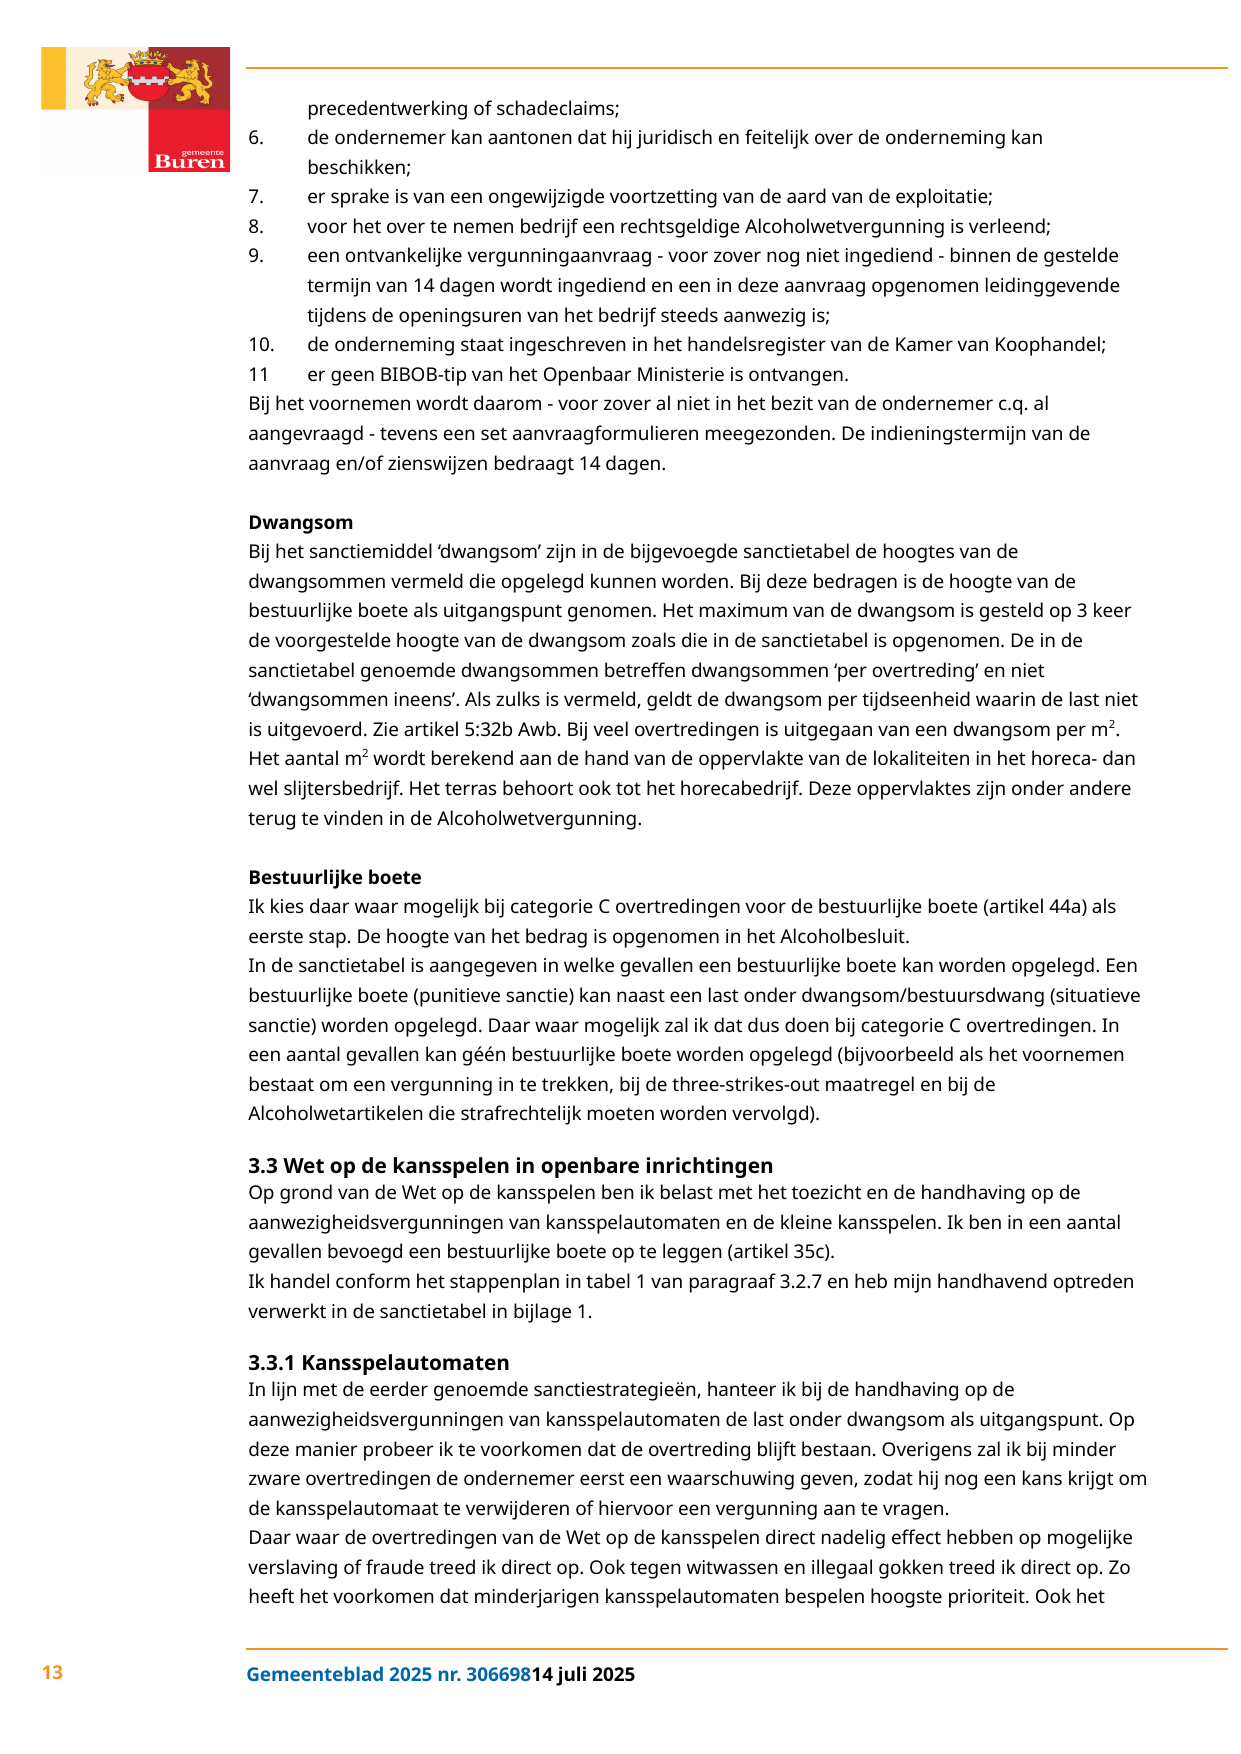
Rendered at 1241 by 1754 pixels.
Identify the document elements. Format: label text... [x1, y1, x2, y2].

list precedentwerking of schadeclaims; [248, 95, 1152, 121]
list een ontvankelijke vergunningaanvraag - voor zover nog niet ingediend - binnen de gestelde termijn van 14 dagen wordt ingediend en een in deze aanvraag opgenomen leidinggevende tijdens de openingsuren van het bedrijf steeds aanwezig is; [248, 243, 1152, 328]
list de ondernemer kan aantonen dat hij juridisch en feitelijk over de onderneming kan beschikken; [248, 124, 1152, 180]
text Daar waar de overtredingen van de Wet op de kansspelen direct nadelig effect hebben op mogelijke verslaving of fraude treed ik direct op. Ook tegen witwassen en illegaal gokken treed ik direct op. Zo heeft het voorkomen dat minderjarigen kansspelautomaten bespelen hoogste prioriteit. Ook het [248, 1524, 1152, 1609]
text 3.3.1 Kansspelautomaten [248, 1348, 1152, 1377]
text Dwangsom [248, 509, 1152, 535]
text In lijn met de eerder genoemde sanctiestrategieën, hanteer ik bij de handhaving op de aanwezigheidsvergunningen van kansspelautomaten de last onder dwangsom als uitgangspunt. Op deze manier probeer ik te voorkomen dat de overtreding blijft bestaan. Overigens zal ik bij minder zware overtredingen de ondernemer eerst een waarschuwing geven, zodat hij nog een kans krijgt om de kansspelautomaat te verwijderen of hiervoor een vergunning aan te vragen. [248, 1377, 1152, 1521]
list voor het over te nemen bedrijf een rechtsgeldige Alcoholwetvergunning is verleend; [248, 213, 1152, 239]
text Op grond van de Wet op de kansspelen ben ik belast met het toezicht en de handhaving op de aanwezigheidsvergunningen van kansspelautomaten en de kleine kansspelen. Ik ben in een aantal gevallen bevoegd een bestuurlijke boete op te leggen (artikel 35c). [248, 1179, 1152, 1264]
text Bij het sanctiemiddel ‘dwangsom’ zijn in de bijgevoegde sanctietabel de hoogtes van de dwangsommen vermeld die opgelegd kunnen worden. Bij deze bedragen is de hoogte van de bestuurlijke boete als uitgangspunt genomen. Het maximum van de dwangsom is gesteld op 3 keer de voorgestelde hoogte van de dwangsom zoals die in de sanctietabel is opgenomen. De in de sanctietabel genoemde dwangsommen betreffen dwangsommen ‘per overtreding’ en niet ‘dwangsommen ineens’. Als zulks is vermeld, geldt de dwangsom per tijdseenheid waarin de last niet is uitgevoerd. Zie artikel 5:32b Awb. Bij veel overtredingen is uitgegaan van een dwangsom per m2. Het aantal m2 wordt berekend aan de hand van de oppervlakte van de lokaliteiten in het horeca- dan wel slijtersbedrijf. Het terras behoort ook tot het horecabedrijf. Deze oppervlaktes zijn onder andere terug te vinden in de Alcoholwetvergunning. [248, 538, 1152, 831]
text Bij het voornemen wordt daarom - voor zover al niet in het bezit van de ondernemer c.q. al aangevraagd - tevens een set aanvraagformulieren meegezonden. De indieningstermijn van de aanvraag en/of zienswijzen bedraagt 14 dagen. [248, 391, 1152, 476]
list er geen BIBOB-tip van het Openbaar Ministerie is ontvangen. [248, 361, 1152, 387]
picture [41, 47, 231, 172]
text Ik handel conform het stappenplan in tabel 1 van paragraaf 3.2.7 en heb mijn handhavend optreden verwerkt in de sanctietabel in bijlage 1. [248, 1268, 1152, 1323]
text Bestuurlijke boete [248, 864, 1152, 890]
text Ik kies daar waar mogelijk bij categorie C overtredingen voor de bestuurlijke boete (artikel 44a) als eerste stap. De hoogte van het bedrag is opgenomen in het Alcoholbesluit. [248, 893, 1152, 949]
list er sprake is van een ongewijzigde voortzetting van de aard van de exploitatie; [248, 183, 1152, 209]
list de onderneming staat ingeschreven in het handelsregister van de Kamer van Koophandel; [248, 331, 1152, 357]
text 3.3 Wet op de kansspelen in openbare inrichtingen [248, 1151, 1152, 1179]
text In de sanctietabel is aangegeven in welke gevallen een bestuurlijke boete kan worden opgelegd. Een bestuurlijke boete (punitieve sanctie) kan naast een last onder dwangsom/bestuursdwang (situatieve sanctie) worden opgelegd. Daar waar mogelijk zal ik dat dus doen bij categorie C overtredingen. In een aantal gevallen kan géén bestuurlijke boete worden opgelegd (bijvoorbeeld als het voornemen bestaat om een vergunning in te trekken, bij de three-strikes-out maatregel en bij de Alcoholwetartikelen die strafrechtelijk moeten worden vervolgd). [248, 953, 1152, 1126]
